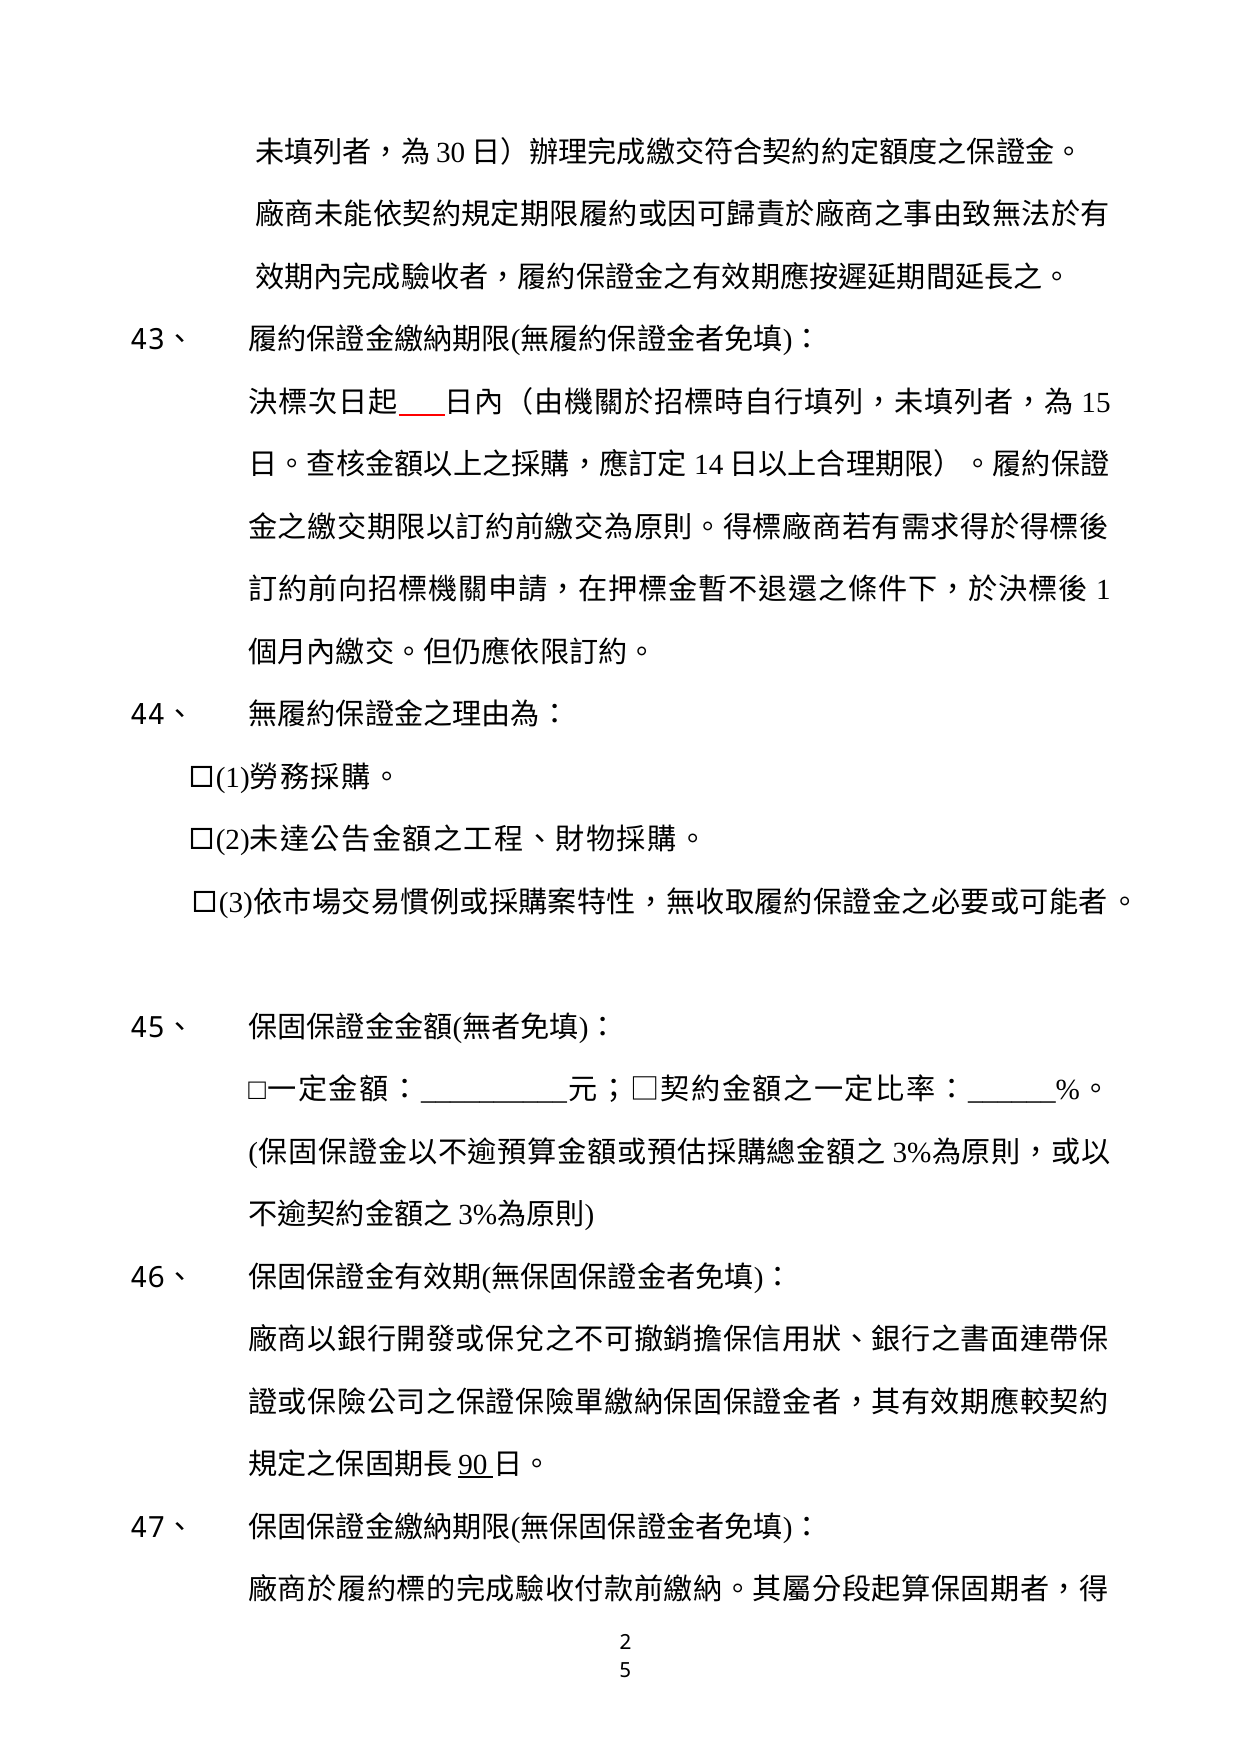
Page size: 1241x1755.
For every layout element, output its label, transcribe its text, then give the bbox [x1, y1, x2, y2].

list 保固保證金金額(無者免填)： [130, 983, 1110, 1045]
text 廠商以銀行開發或保兌之不可撤銷擔保信用狀、銀行之書面連帶保證或保險公司之保證保險單繳納保固保證金者，其有效期應較契約規定之保固期長90日。 [248, 1295, 1110, 1483]
text 廠商未能依契約規定期限履約或因可歸責於廠商之事由致無法於有效期內完成驗收者，履約保證金之有效期應按遲延期間延長之。 [255, 170, 1110, 295]
text (3)依市場交易慣例或採購案特性，無收取履約保證金之必要或可能者。 [130, 858, 1110, 983]
list 履約保證金繳納期限(無履約保證金者免填)： [130, 295, 1110, 358]
text (1)勞務採購。 [130, 733, 1110, 795]
text 廠商以銀行開發或保兌之不可撤銷擔保信用狀、銀行之書面連帶保證或保險公司之保證保險單繳納履約保證金者，其有效期應較契約約定之最後施工、供應或安裝期限長__日（由機關於招標時自行填列，未填列者，為90日）。但得標廠商以銀行開立之不可撤銷擔保信用狀或銀行之書面連帶保證繳納，有效期未能立即涵蓋上述有效期，須先以較短有效期繳納者，其有效期每次至少 年（由機關於招標時自行填列，未填列者，為3年，末次之有效期得少於3年）。得標廠商應於有效期屆滿前 日（由機關於招標時自行填列，未填列者，為30日）辦理完成繳交符合契約約定額度之保證金。 [255, 108, 1110, 170]
text 決標次日起 日內（由機關於招標時自行填列，未填列者，為15日。查核金額以上之採購，應訂定14日以上合理期限）。履約保證金之繳交期限以訂約前繳交為原則。得標廠商若有需求得於得標後訂約前向招標機關申請，在押標金暫不退還之條件下，於決標後1個月內繳交。但仍應依限訂約。 [248, 358, 1110, 670]
text □一定金額：__________元；□契約金額之一定比率：______%。(保固保證金以不逾預算金額或預估採購總金額之3%為原則，或以不逾契約金額之3%為原則) [248, 1045, 1110, 1233]
text (2)未達公告金額之工程、財物採購。 [130, 795, 1110, 858]
text 廠商於履約標的完成驗收付款前繳納。其屬分段起算保固期者，得 [248, 1545, 1110, 1608]
list 保固保證金有效期(無保固保證金者免填)： [130, 1233, 1110, 1295]
list 無履約保證金之理由為： [130, 670, 1110, 733]
list 保固保證金繳納期限(無保固保證金者免填)： [130, 1483, 1110, 1545]
